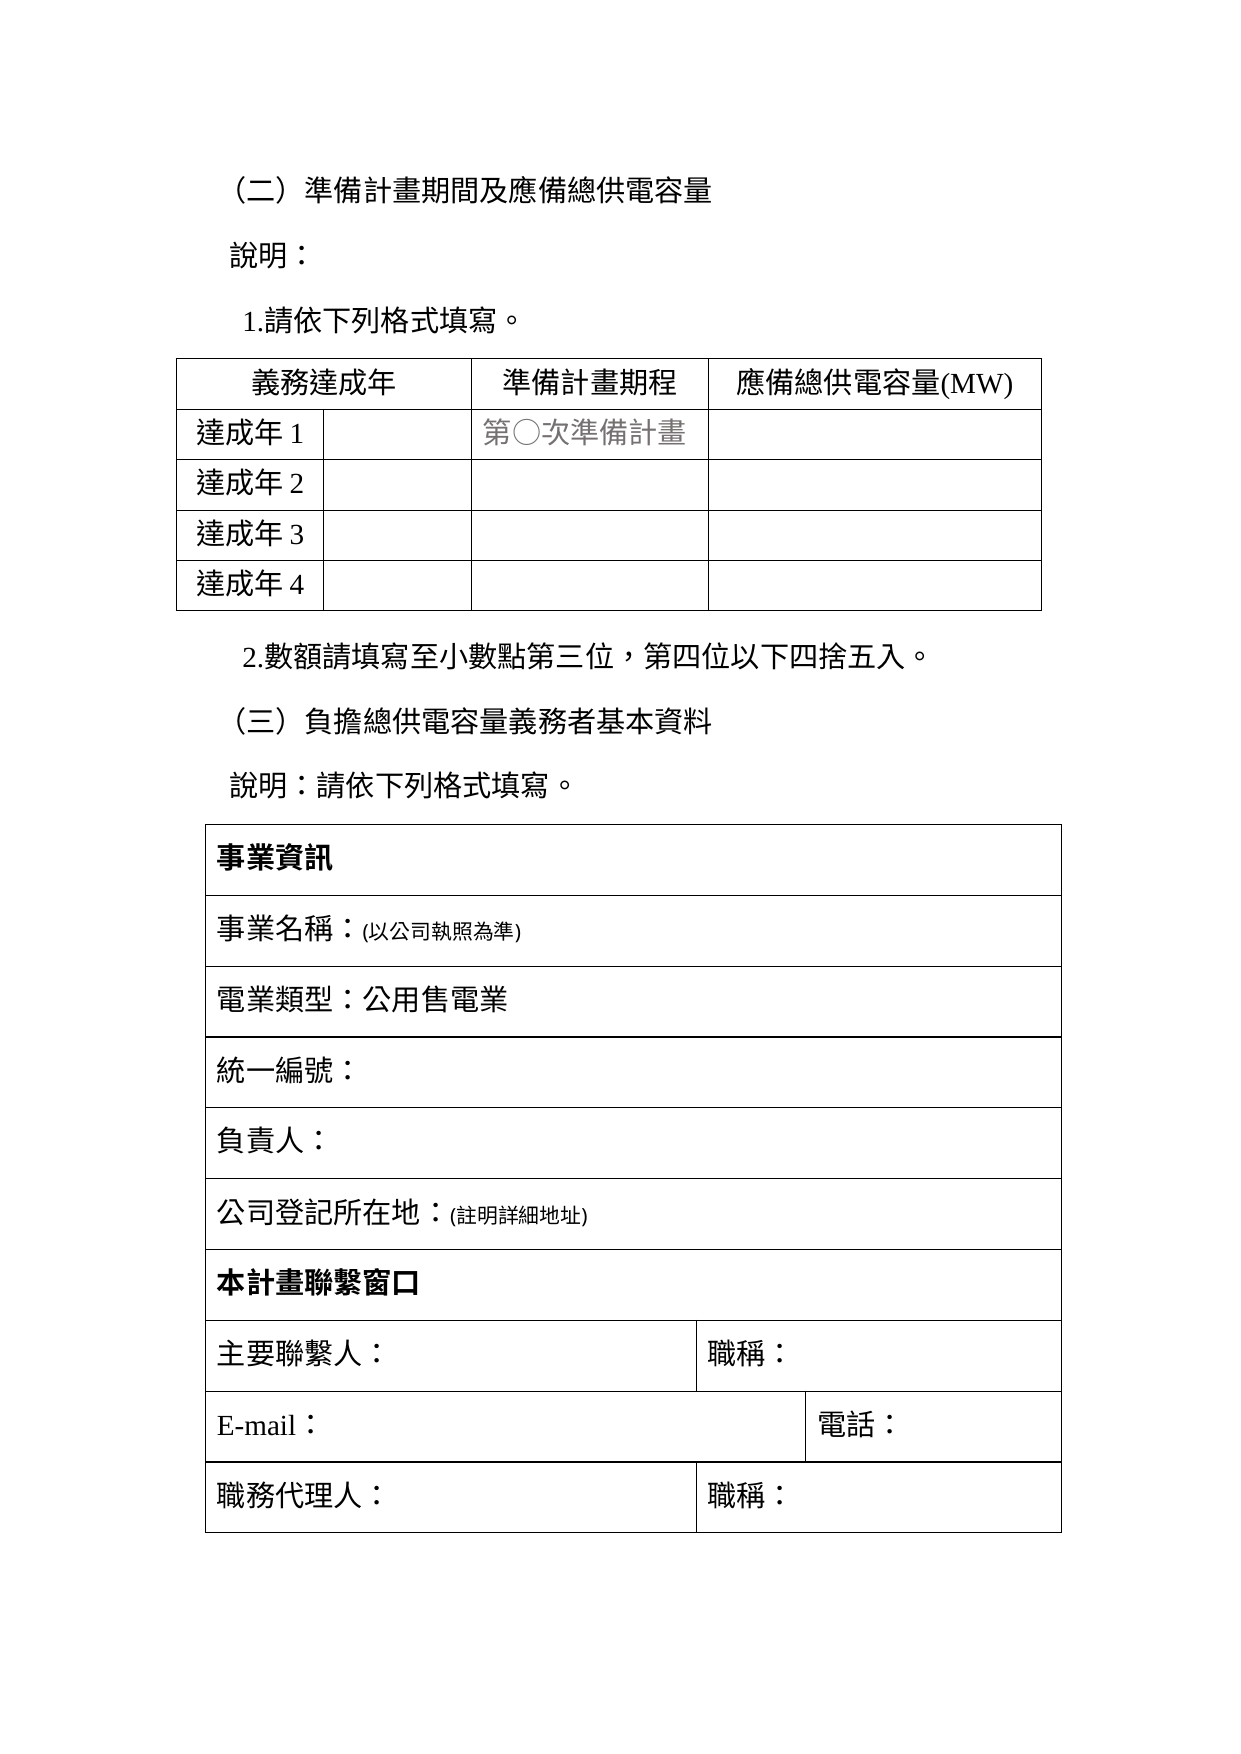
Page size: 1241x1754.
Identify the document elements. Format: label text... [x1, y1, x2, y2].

list 負擔總供電容量義務者基本資料 [217, 695, 1053, 741]
table_cell [324, 511, 471, 560]
list 準備計畫期間及應備總供電容量 [217, 164, 1053, 210]
text 說明：請依下列格式填寫。 [229, 759, 1053, 805]
table_cell [472, 511, 708, 560]
table_cell 達成年1 [177, 410, 323, 459]
table_cell 達成年2 [177, 460, 323, 509]
table_cell [709, 410, 1041, 459]
table_cell [324, 460, 471, 509]
table_cell 統一編號： [206, 1038, 1061, 1107]
table_cell [472, 460, 708, 509]
table_header 事業資訊 [206, 825, 1061, 895]
text 1.請依下列格式填寫。 [242, 294, 1053, 339]
table_cell 達成年4 [177, 561, 323, 610]
table_cell [472, 561, 708, 610]
table_cell [709, 561, 1041, 610]
table_cell 達成年3 [177, 511, 323, 560]
table_header 準備計畫期程 [472, 359, 708, 409]
table_header 義務達成年 [177, 359, 471, 409]
table_cell 本計畫聯繫窗口 [206, 1250, 1061, 1320]
table_cell 職務代理人： [206, 1463, 696, 1532]
table_cell 職稱： [697, 1321, 1061, 1391]
table_cell [324, 561, 471, 610]
table_cell 電話： [806, 1392, 1061, 1461]
table_cell 主要聯繫人： [206, 1321, 696, 1391]
table_cell 公司登記所在地：(註明詳細地址) [206, 1179, 1061, 1249]
table_cell E-mail： [206, 1392, 805, 1461]
table_header 應備總供電容量(MW) [709, 359, 1041, 409]
table_cell 事業名稱：(以公司執照為準) [206, 896, 1061, 966]
table_cell [709, 460, 1041, 509]
text 2.數額請填寫至小數點第三位，第四位以下四捨五入。 [242, 630, 1053, 676]
table_cell [709, 511, 1041, 560]
table_cell 電業類型：公用售電業 [206, 967, 1061, 1036]
text 說明： [229, 229, 1053, 275]
table_cell 第○次準備計畫 [472, 410, 708, 459]
table_cell 職稱： [697, 1463, 1061, 1532]
table_cell [324, 410, 471, 459]
table_cell 負責人： [206, 1108, 1061, 1178]
